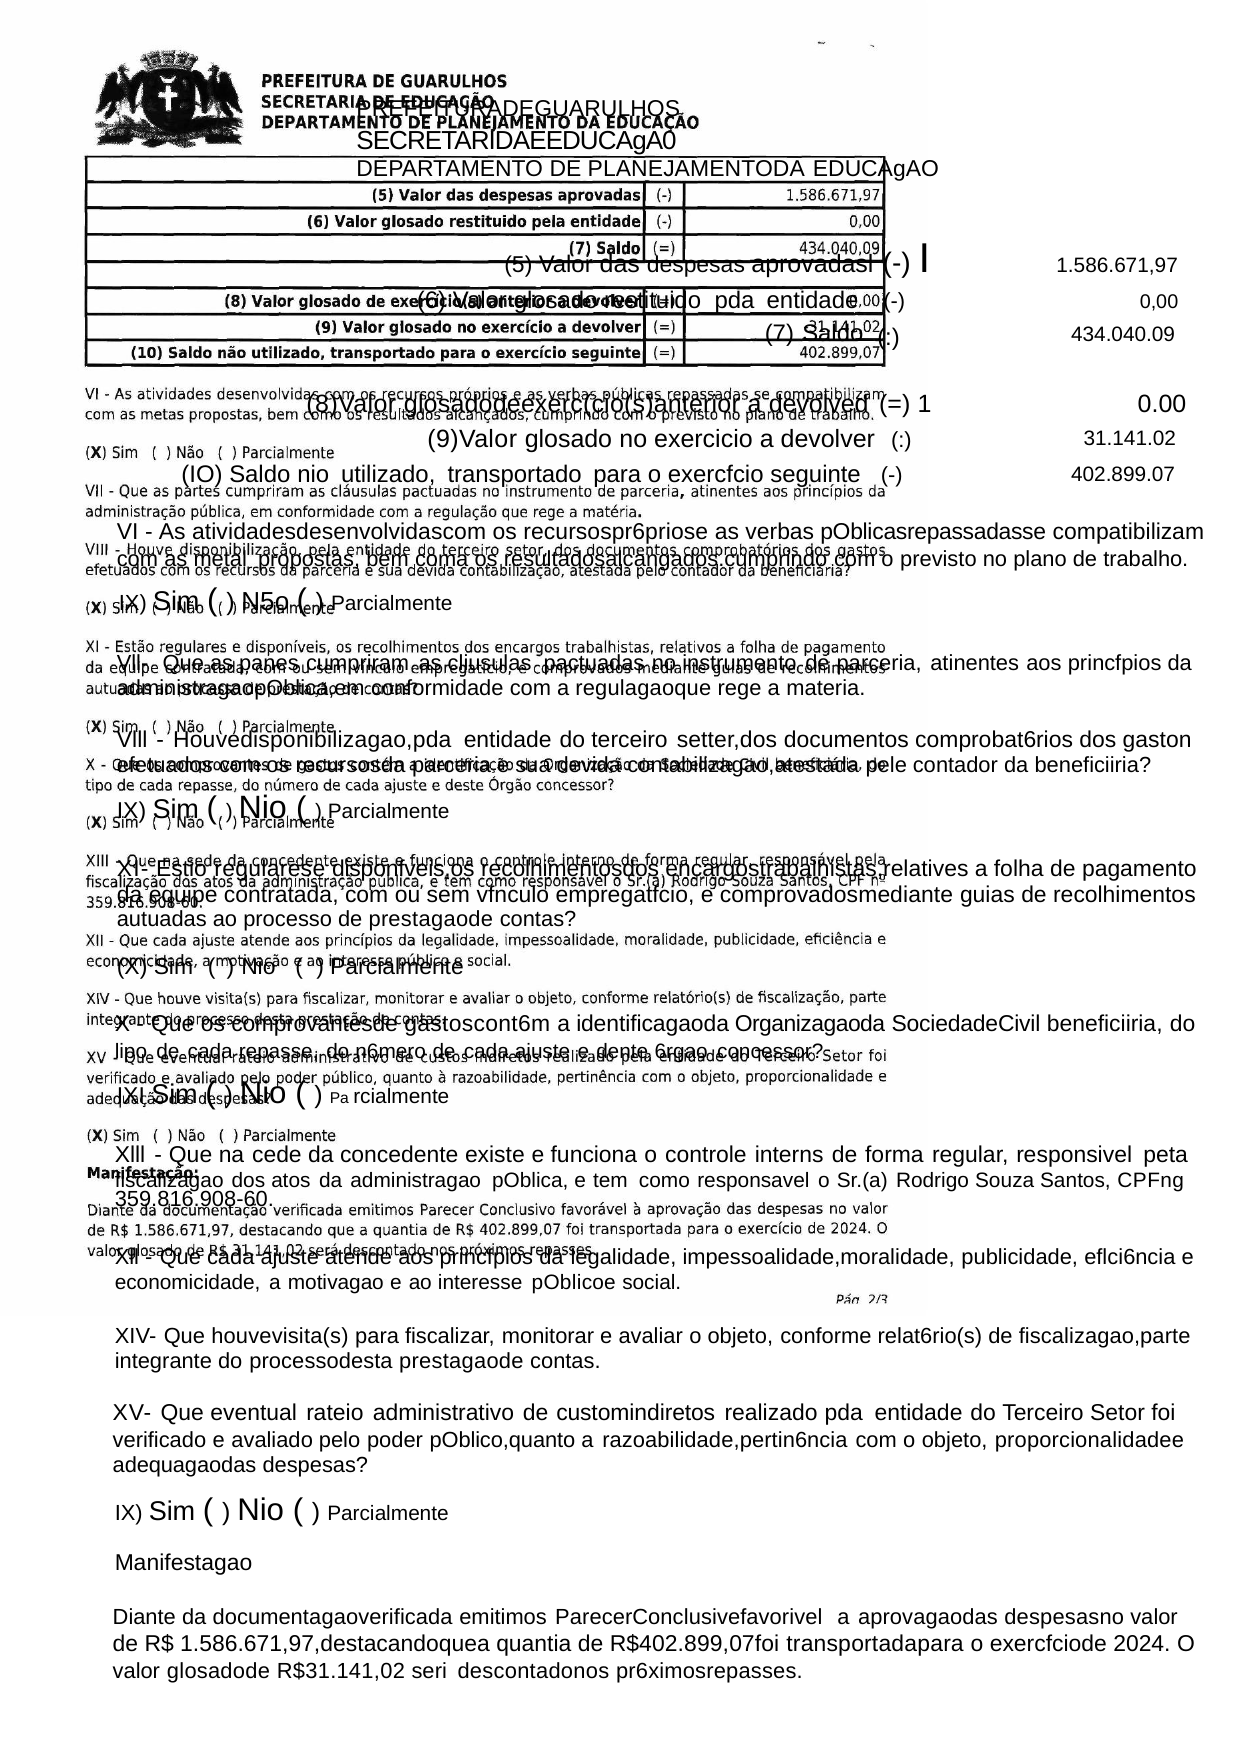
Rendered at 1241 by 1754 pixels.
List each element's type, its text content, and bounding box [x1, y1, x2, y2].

text 0,00 [1139, 290, 1203, 312]
text (6) Valor glosado restituido pda entidade (-) [417, 287, 953, 313]
picture [0, 0, 1241, 1754]
text (5) Valor das despesas aprovadasl (-) I [504, 235, 953, 282]
text DEPARTAMENTO DE PLANEJAMENTODA EDUCAgAO [356, 156, 966, 182]
text XV- Que eventual rateio administrativo de customindiretos realizado pda entidade do Terceiro Setor foi [112, 1400, 1206, 1426]
text (9)Valor glosado no exercicio a devolver (:) [427, 425, 953, 453]
text Vlll - Houvedisponibilizagao,pda entidade do terceiro setter,dos documentos comprobat6rios dos gaston [117, 727, 1212, 753]
text (:) [877, 324, 925, 351]
text IX) Sim ( ) Nio ( ) Parcialmente [117, 789, 472, 826]
text verificado e avaliado pelo poder pOblico,quanto a razoabilidade,pertin6ncia com o objeto, proporcionalidadee [112, 1428, 1206, 1453]
text (7) Saldo [764, 320, 888, 347]
text X - Que os comprovantesde gastoscont6m a identificagaoda Organizagaoda SociedadeCivil beneficiiria, do [114, 1011, 1209, 1036]
text Xll - Que cada ajuste atende aos princfpios da legalidade, impessoalidade,moralidade, publicidade, eflci6ncia e [114, 1245, 1206, 1269]
text (X) Sim ( ) Nio ( ) Parcialmente [117, 954, 484, 980]
text VI - As atividadesdesenvolvidascom os recursospr6priose as verbas pOblicasrepassadasse compatibilizam [117, 519, 1216, 544]
text (IO) Saldo nio utilizado, transportado para o exercfcio seguinte (-) [181, 461, 924, 488]
text Vll- Que as panes cumpriram as cliusulas pactuadas no instrumento de parceria, atinentes aos princfpios da [117, 651, 1210, 676]
text lipo de cada repasse, do n6mero de cada ajuste e dente 6rgao concessor? [114, 1039, 1209, 1063]
text fiscalizagao dos atos da administragao pOblica, e tem como responsavel o Sr.(a) Rodrigo Souza Santos, CPFng [114, 1169, 1209, 1192]
text da equipe contratada, com ou sem vfnculo empregatfcio, e comprovadosmediante guias de recolhimentos [117, 882, 1215, 907]
text com as metal propostas, bem coma os resultadosalcangados.cumprindo com o previsto no plano de trabalho. [117, 547, 1216, 571]
text Xlll - Que na cede da concedente existe e funciona o controle interns de forma regular, responsivel peta [114, 1142, 1209, 1167]
text PREFEITURADEGUARULHOS [356, 96, 966, 122]
text economicidade, a motivagao e ao interesse pOblicoe social. [114, 1271, 1206, 1294]
text 402.899.07 [1071, 462, 1200, 486]
text adequagaodas despesas? [112, 1453, 1206, 1478]
text 0.00 [1137, 390, 1211, 418]
text SECRETARIDAEEDUCAgA0 [356, 126, 966, 156]
text XI- Estio regularese disponfveis,os recolhimentosdos encargostrabalhistas,relatives a folha de pagamento [117, 856, 1215, 882]
text 31.141.02 [1083, 427, 1211, 450]
text administragaopOblica,em conformidade com a regulagaoque rege a materia. [117, 676, 1210, 701]
text valor glosadode R$31.141,02 seri descontadonos pr6ximosrepasses. [112, 1659, 1207, 1684]
text 1.586.671,97 [1056, 254, 1203, 277]
text 434.040.09 [1071, 323, 1200, 346]
text efetuados com os recursosda parceria e sua devida contabilizagao,atestada pele contador da beneficiiria? [117, 753, 1212, 778]
text IX) Sim ( ) Nio ( ) Parcialmente [114, 1492, 469, 1527]
text Diante da documentagaoverificada emitimos ParecerConclusivefavorivel a aprovagaodas despesasno valor [112, 1605, 1207, 1630]
text 359.816.908-60. [114, 1186, 299, 1211]
text (8)Valor glosadodeexerc(cio(s)anterior a devolved (=) 1 [306, 390, 953, 418]
text IX) Sim ( ) N5o ( ) Parcialmente [119, 582, 474, 617]
text XIV- Que houvevisita(s) para fiscalizar, monitorar e avaliar o objeto, conforme relat6rio(s) de fiscalizagao,parte [114, 1324, 1206, 1348]
text IXI Sim ( ) Nio ( ) Pa rcialmente [117, 1076, 469, 1111]
text autuadas ao processo de prestagaode contas? [117, 907, 1215, 932]
text integrante do processodesta prestagaode contas. [114, 1349, 1206, 1373]
text de R$ 1.586.671,97,destacandoquea quantia de R$402.899,07foi transportadapara o exercfciode 2024. O [112, 1631, 1207, 1657]
text Manifestagao [114, 1550, 469, 1576]
